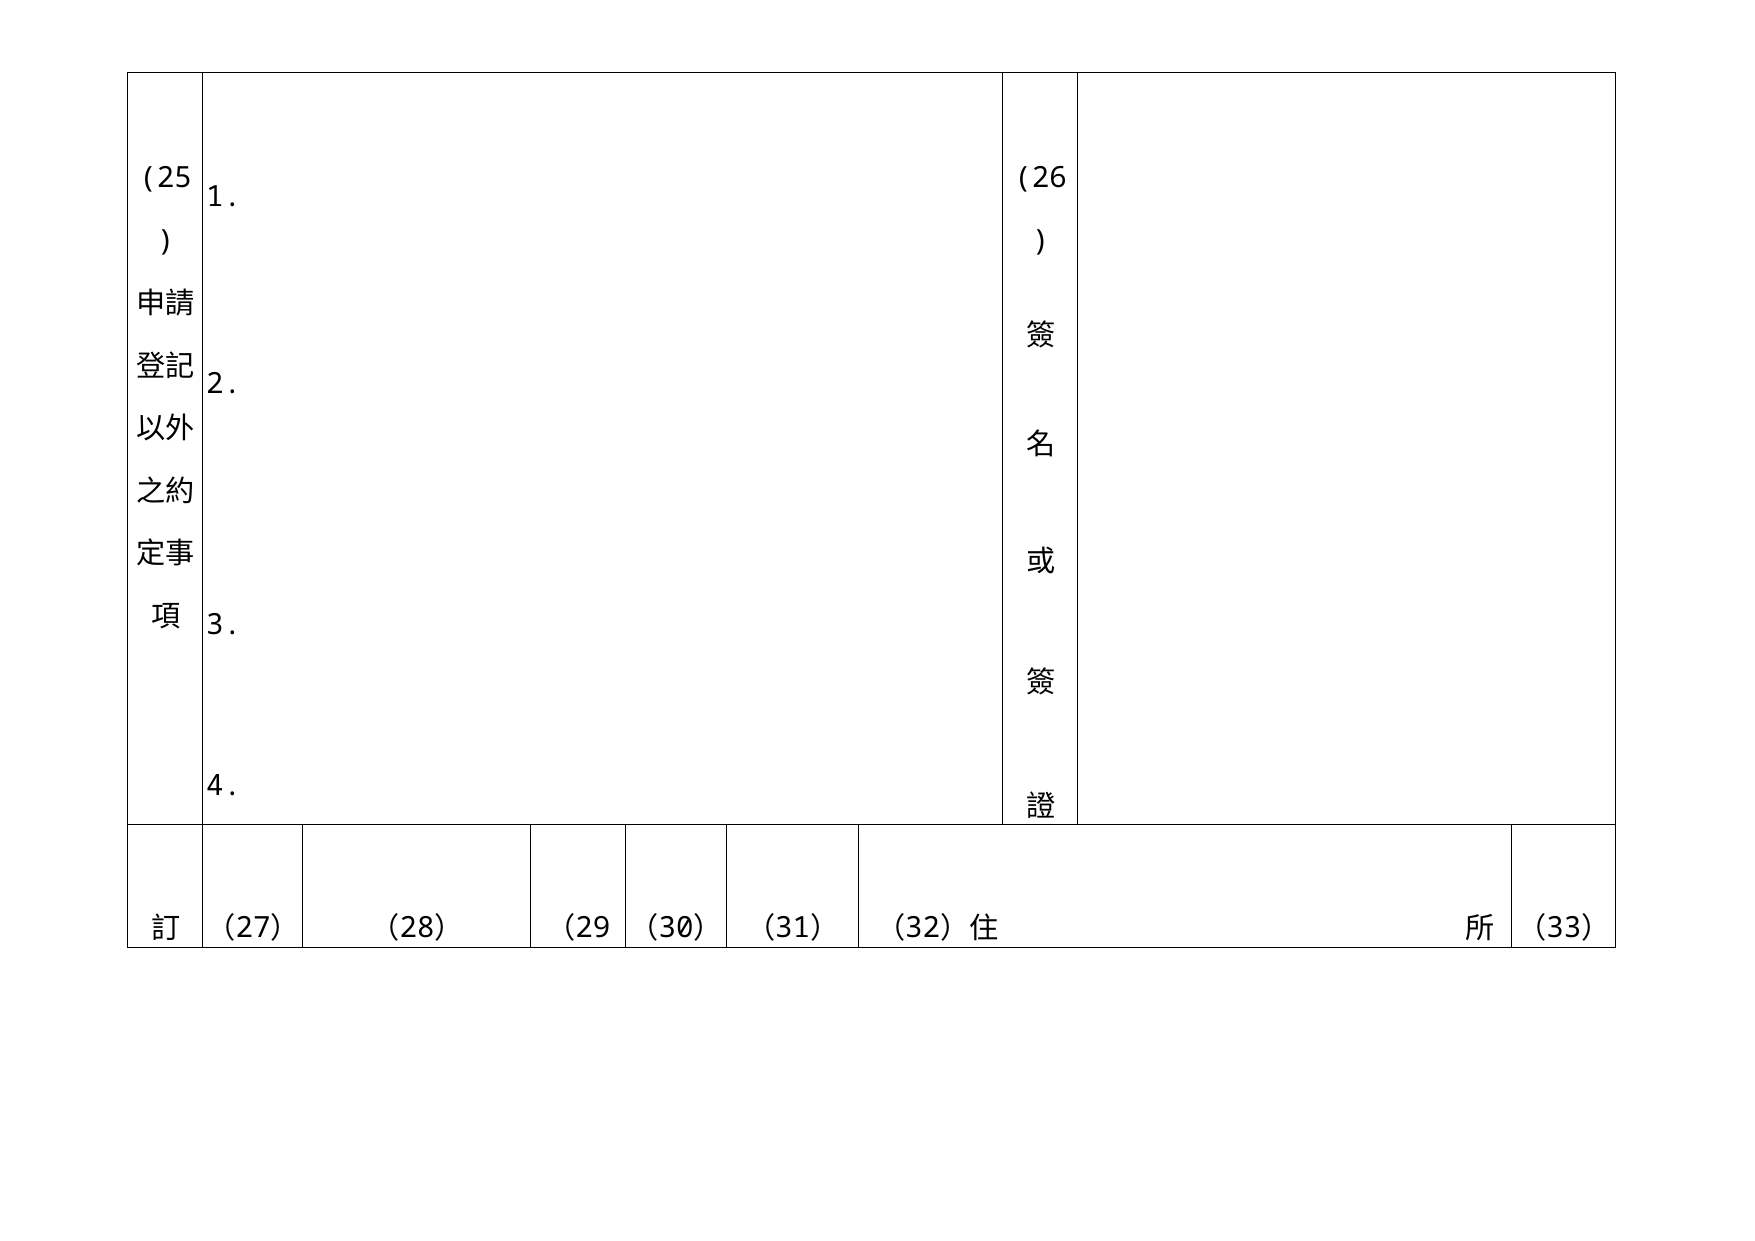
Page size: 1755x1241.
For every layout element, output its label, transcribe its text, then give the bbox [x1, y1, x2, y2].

table_cell (26) 簽 名 或 簽 證 [1003, 73, 1077, 824]
table_cell （30） [626, 825, 726, 947]
table_cell （32）住 所 [859, 825, 1511, 947]
table_cell （31） [727, 825, 858, 947]
table_cell [1078, 73, 1615, 824]
table_cell （29 [531, 825, 625, 947]
table_cell （33） [1512, 825, 1615, 947]
table_cell 1. 2. 3. 4. [203, 73, 1002, 824]
table_cell （28） [303, 825, 530, 947]
table_cell (25) 申請 登記 以外 之約定事項 [128, 73, 202, 824]
table_cell 訂 [128, 825, 202, 947]
table_cell （27） [203, 825, 302, 947]
